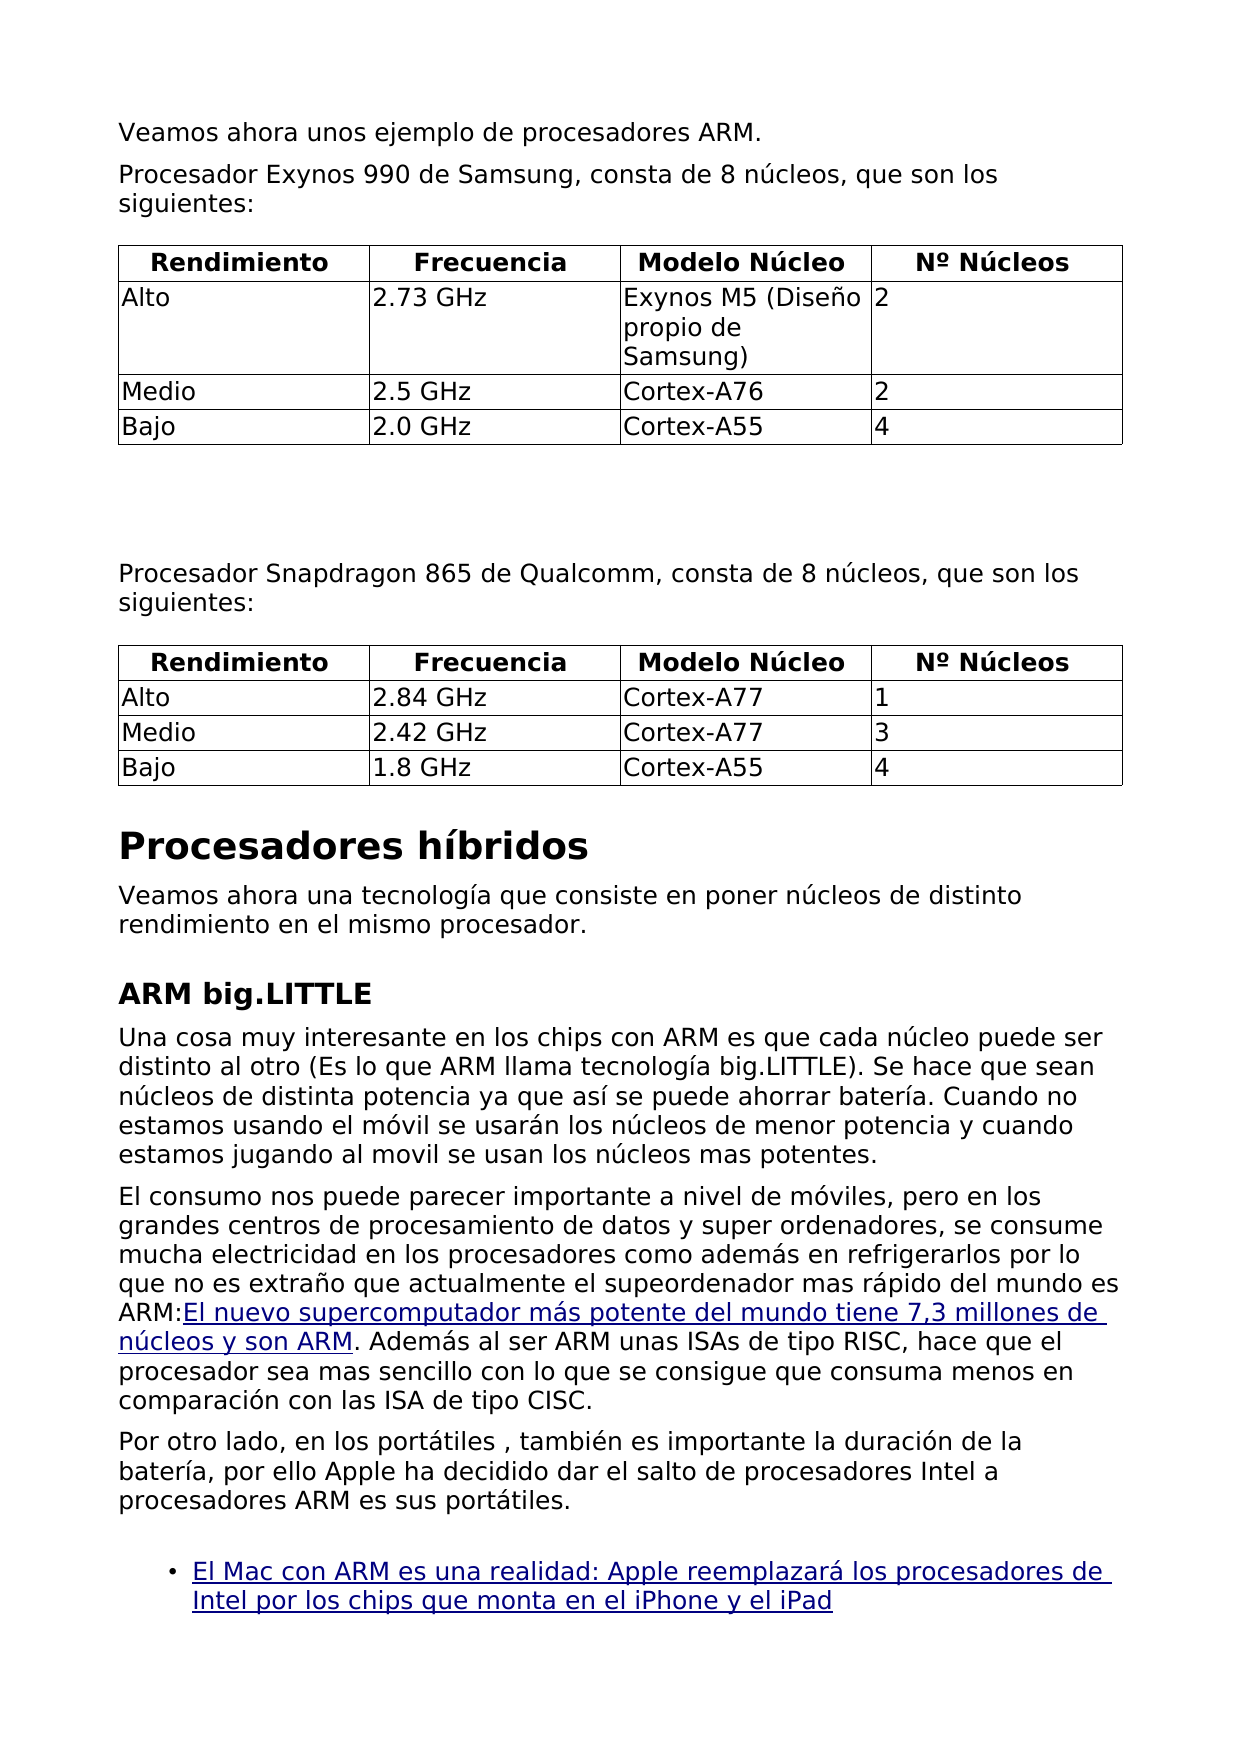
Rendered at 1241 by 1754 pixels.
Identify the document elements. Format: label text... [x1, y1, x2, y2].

list El Mac con ARM es una realidad: Apple reemplazará los procesadores de Intel por los chips que monta en el iPhone y el iPad [177, 1557, 1122, 1615]
table_cell 1.8 GHz [370, 751, 620, 785]
table_cell Exynos M5 (Diseño propio de Samsung) [621, 282, 871, 374]
table_cell 2 [872, 282, 1122, 374]
table_cell Cortex-A55 [621, 751, 871, 785]
table_header Nº Núcleos [872, 246, 1122, 281]
table_cell Bajo [119, 410, 369, 444]
subtitle Procesadores híbridos [118, 825, 1122, 869]
table_header Frecuencia [370, 646, 620, 680]
table_cell Cortex-A77 [621, 681, 871, 715]
table_cell Cortex-A55 [621, 410, 871, 444]
table_header Rendimiento [119, 246, 369, 281]
table_cell Medio [119, 716, 369, 750]
table_cell 1 [872, 681, 1122, 715]
text El consumo nos puede parecer importante a nivel de móviles, pero en los grandes centros de procesamiento de datos y super ordenadores, se consume mucha electricidad en los procesadores como además en refrigerarlos por lo que no es extraño que actualmente el supeordenador mas rápido del mundo es ARM:El nuevo supercomputador más potente del mundo tiene 7,3 millones de núcleos y son ARM. Además al ser ARM unas ISAs de tipo RISC, hace que el procesador sea mas sencillo con lo que se consigue que consuma menos en comparación con las ISA de tipo CISC. [118, 1182, 1122, 1415]
text Por otro lado, en los portátiles , también es importante la duración de la batería, por ello Apple ha decidido dar el salto de procesadores Intel a procesadores ARM es sus portátiles. [118, 1428, 1122, 1515]
table_cell 2.84 GHz [370, 681, 620, 715]
table_cell Alto [119, 282, 369, 374]
table_cell Medio [119, 375, 369, 409]
table_header Nº Núcleos [872, 646, 1122, 680]
table_header Rendimiento [119, 646, 369, 680]
table_cell Alto [119, 681, 369, 715]
table_cell Cortex-A76 [621, 375, 871, 409]
table_cell 4 [872, 751, 1122, 785]
text Una cosa muy interesante en los chips con ARM es que cada núcleo puede ser distinto al otro (Es lo que ARM llama tecnología big.LITTLE). Se hace que sean núcleos de distinta potencia ya que así se puede ahorrar batería. Cuando no estamos usando el móvil se usarán los núcleos de menor potencia y cuando estamos jugando al movil se usan los núcleos mas potentes. [118, 1023, 1122, 1169]
table_cell Cortex-A77 [621, 716, 871, 750]
table_cell 2.42 GHz [370, 716, 620, 750]
table_cell 2.5 GHz [370, 375, 620, 409]
table_cell Bajo [119, 751, 369, 785]
table_cell 2 [872, 375, 1122, 409]
table_header Modelo Núcleo [621, 646, 871, 680]
table_header Modelo Núcleo [621, 246, 871, 281]
subtitle ARM big.LITTLE [118, 977, 1122, 1011]
table_cell 2.73 GHz [370, 282, 620, 374]
table_cell 2.0 GHz [370, 410, 620, 444]
table_cell 4 [872, 410, 1122, 444]
text Procesador Snapdragon 865 de Qualcomm, consta de 8 núcleos, que son los siguientes: [118, 559, 1122, 617]
table_header Frecuencia [370, 246, 620, 281]
table_cell 3 [872, 716, 1122, 750]
text Procesador Exynos 990 de Samsung, consta de 8 núcleos, que son los siguientes: [118, 160, 1122, 218]
text Veamos ahora una tecnología que consiste en poner núcleos de distinto rendimiento en el mismo procesador. [118, 881, 1122, 939]
text Veamos ahora unos ejemplo de procesadores ARM. [118, 118, 1122, 147]
